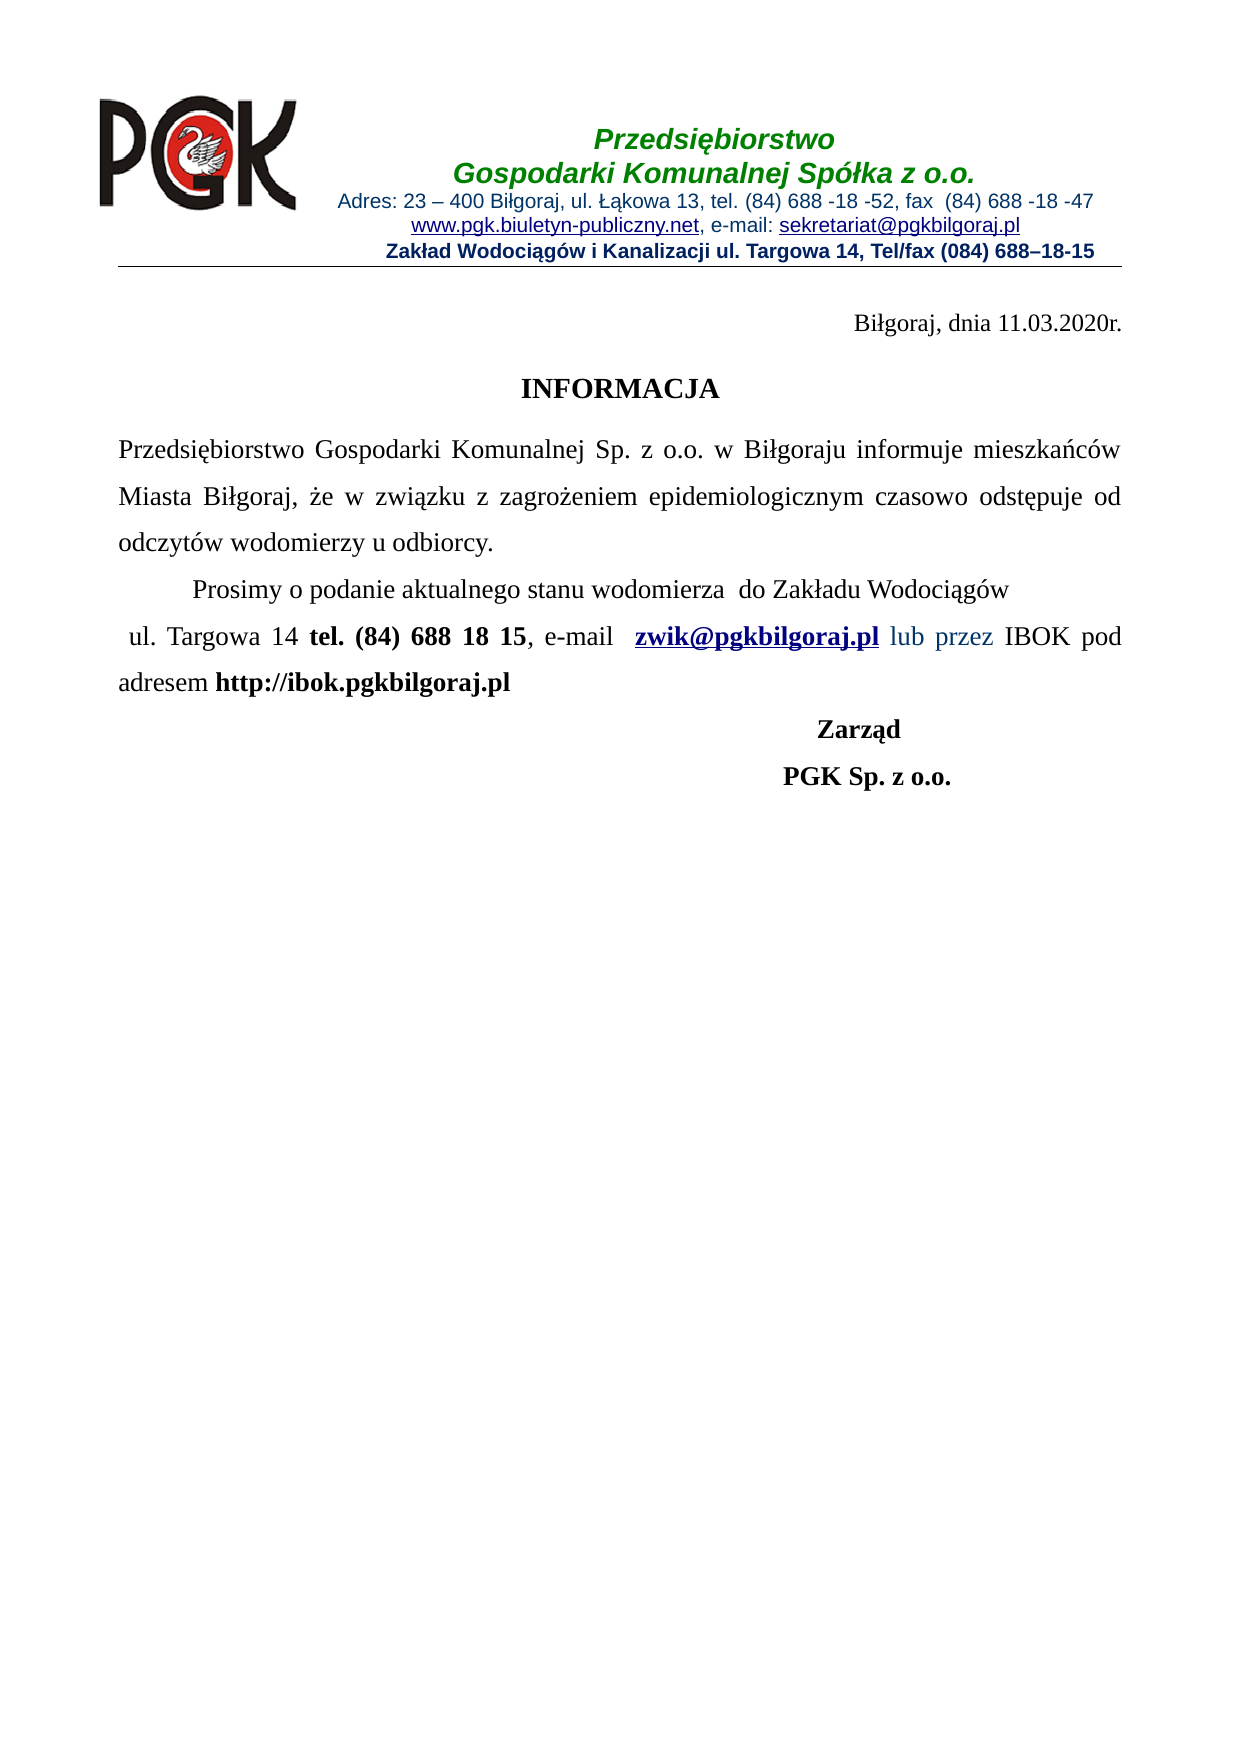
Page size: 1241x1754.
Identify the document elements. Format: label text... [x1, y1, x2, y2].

text Przedsiębiorstwo Gospodarki Komunalnej Sp. z o.o. w Biłgoraju informuje mieszkańców Miasta Biłgoraj, że w związku z zagrożeniem epidemiologicznym czasowo odstępuje od odczytów wodomierzy u odbiorcy. [118, 433, 1122, 557]
text Zakład Wodociągów i Kanalizacji ul. Targowa 14, Tel/fax (084) 688–18-15 [118, 237, 1122, 266]
text INFORMACJA [118, 371, 1122, 404]
text Gospodarki Komunalnej Spółka z o.o. [309, 156, 1122, 189]
text Przedsiębiorstwo [309, 122, 1122, 156]
text Zarząd [118, 713, 1122, 744]
text Adres: 23 – 400 Biłgoraj, ul. Łąkowa 13, tel. (84) 688 -18 -52, fax (84) 688 -18 -47 [309, 189, 1122, 213]
text Prosimy o podanie aktualnego stanu wodomierza do Zakładu Wodociągów [118, 573, 1122, 604]
text ul. Targowa 14 tel. (84) 688 18 15, e-mail zwik@pgkbilgoraj.pl lub przez IBOK pod adresem http://ibok.pgkbilgoraj.pl [118, 620, 1122, 697]
text www.pgk.biuletyn-publiczny.net, e-mail: sekretariat@pgkbilgoraj.pl [118, 213, 1122, 237]
text PGK Sp. z o.o. [118, 760, 1122, 791]
text Biłgoraj, dnia 11.03.2020r. [118, 308, 1122, 337]
